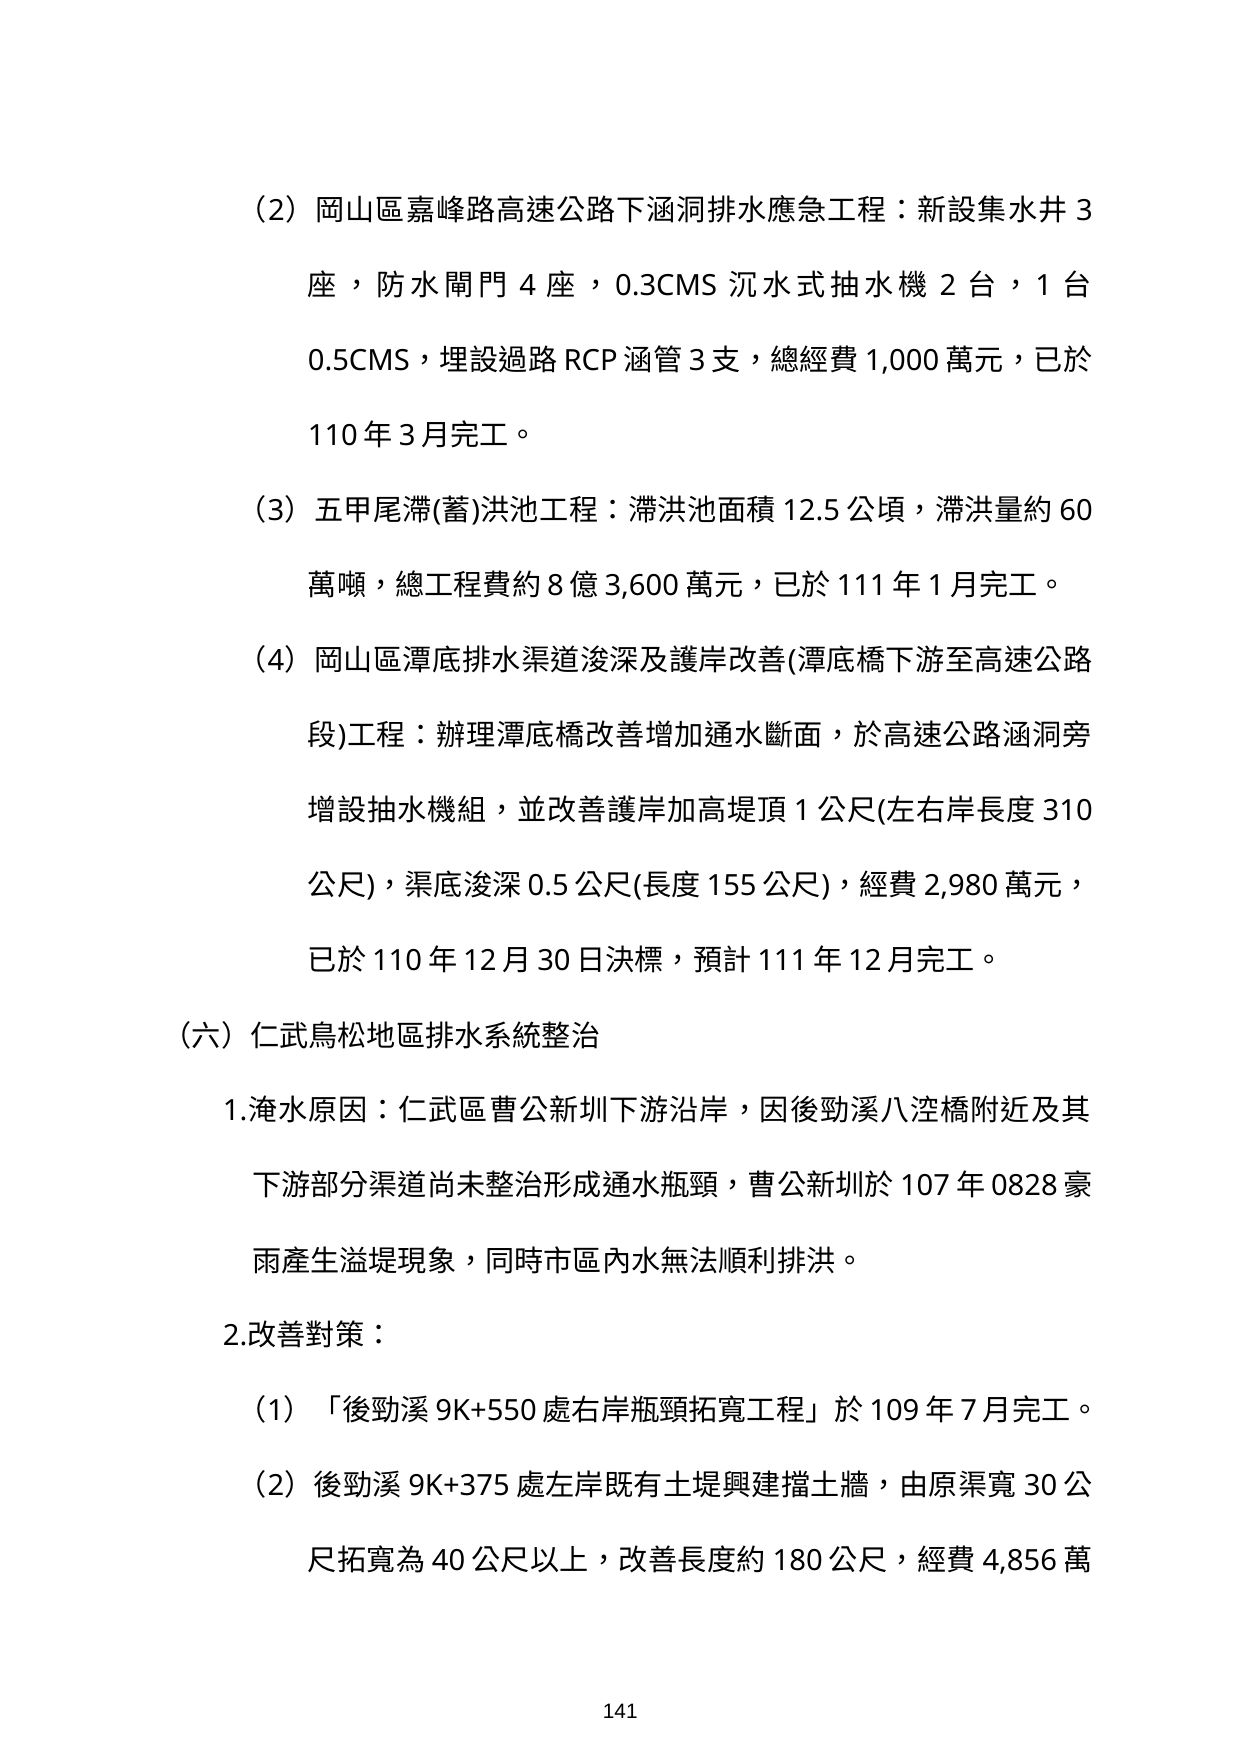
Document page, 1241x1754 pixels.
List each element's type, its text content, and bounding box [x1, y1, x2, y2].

text （3）五甲尾滯(蓄)洪池工程：滯洪池面積12.5公頃，滯洪量約60萬噸，總工程費約8億3,600萬元，已於111年1月完工。 [238, 464, 1092, 614]
text 1.淹水原因：仁武區曹公新圳下游沿岸，因後勁溪八涳橋附近及其下游部分渠道尚未整治形成通水瓶頸，曹公新圳於107年0828豪雨產生溢堤現象，同時市區內水無法順利排洪。 [223, 1064, 1092, 1289]
text （2）後勁溪9K+375處左岸既有土堤興建擋土牆，由原渠寬30公尺拓寬為40公尺以上，改善長度約180公尺，經費4,856萬 [238, 1439, 1092, 1589]
text （六）仁武鳥松地區排水系統整治 [162, 989, 1092, 1064]
text （2）岡山區嘉峰路高速公路下涵洞排水應急工程：新設集水井3座，防水閘門4座，0.3CMS沉水式抽水機2台，1台0.5CMS，埋設過路RCP涵管3支，總經費1,000萬元，已於110年3月完工。 [238, 164, 1092, 464]
text （4）岡山區潭底排水渠道浚深及護岸改善(潭底橋下游至高速公路段)工程：辦理潭底橋改善增加通水斷面，於高速公路涵洞旁增設抽水機組，並改善護岸加高堤頂1公尺(左右岸長度310公尺)，渠底浚深0.5公尺(長度155公尺)，經費2,980萬元，已於110年12月30日決標，預計111年12月完工。 [238, 614, 1092, 989]
text 2.改善對策： [223, 1289, 1092, 1364]
text （1）「後勁溪9K+550處右岸瓶頸拓寬工程」於109年7月完工。 [238, 1364, 1092, 1439]
